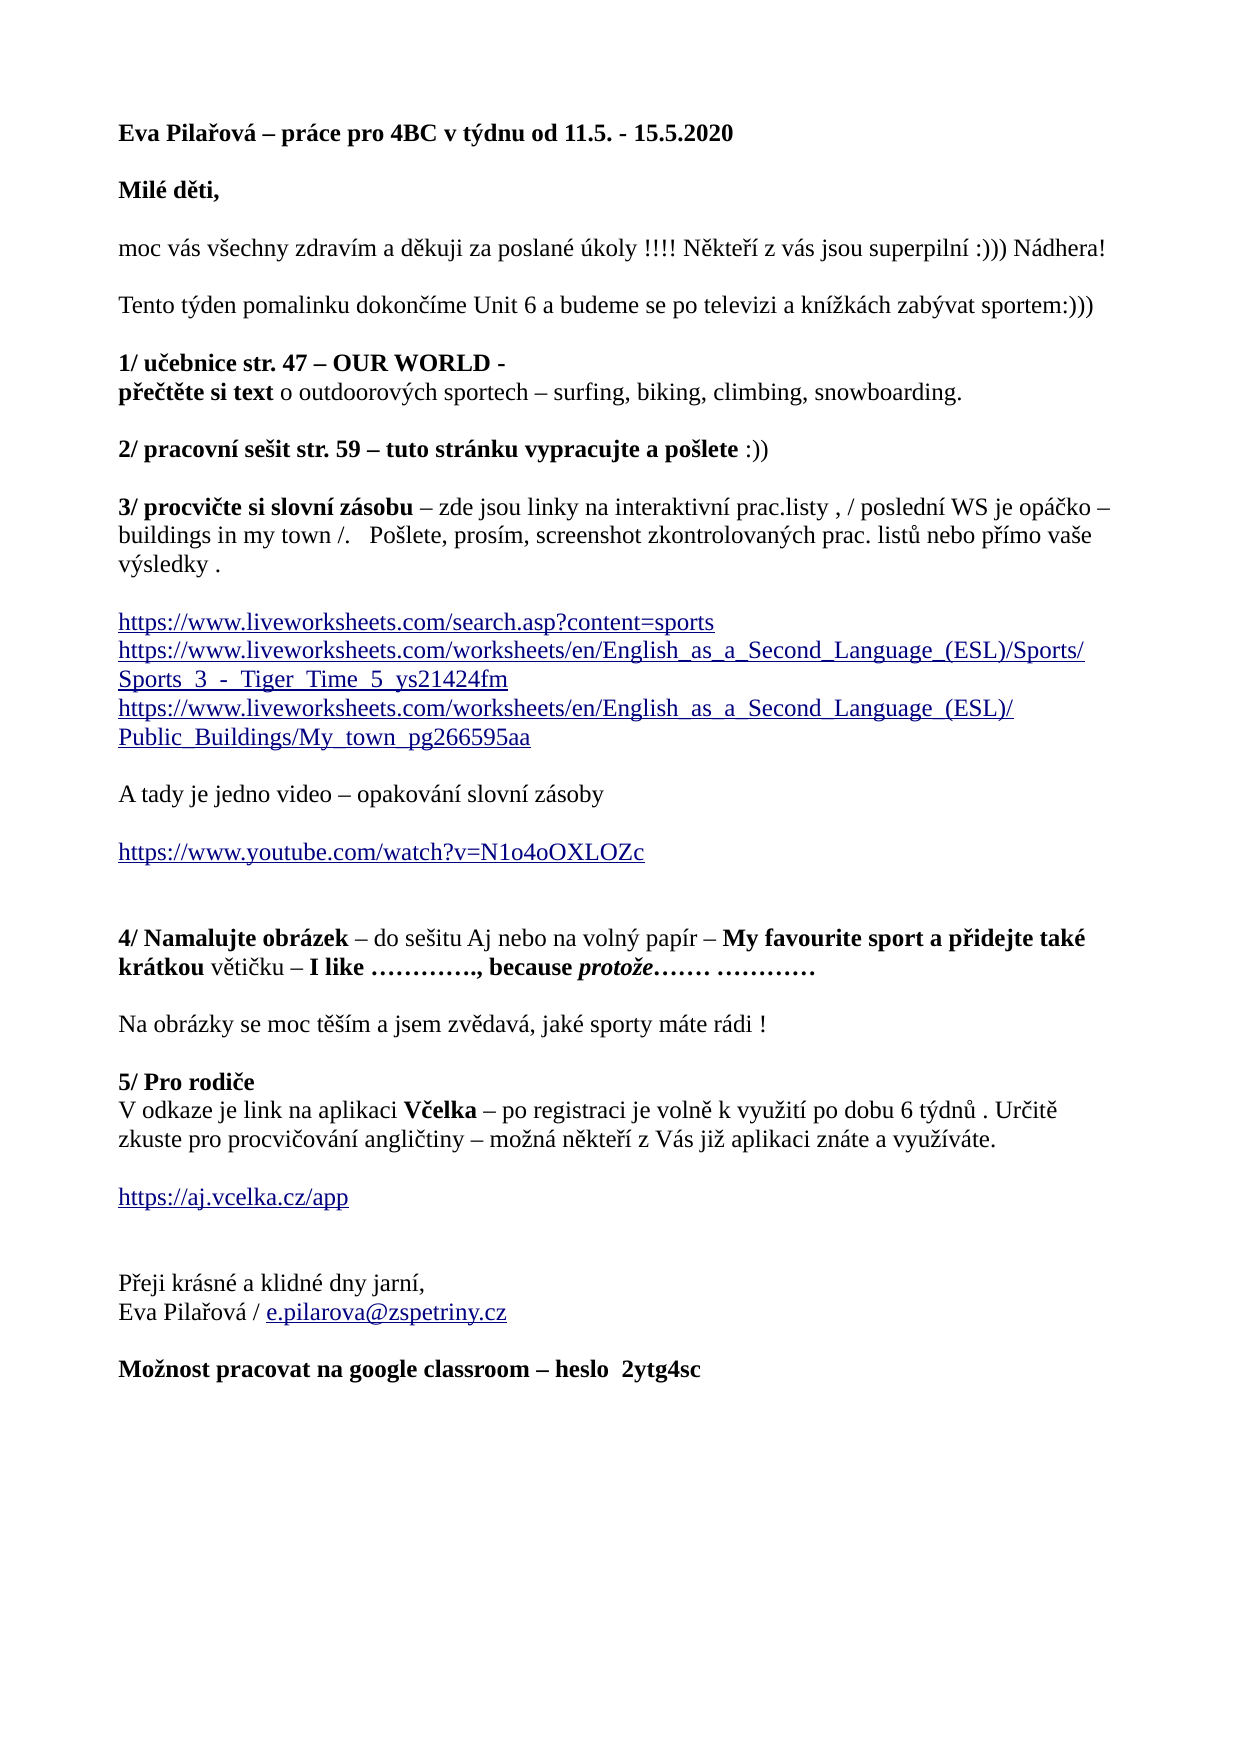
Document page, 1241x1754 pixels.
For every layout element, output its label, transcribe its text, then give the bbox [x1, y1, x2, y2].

text 4/ Namalujte obrázek – do sešitu Aj nebo na volný papír – My favourite sport a přidejte také krátkou větičku – I like …………., because protože……. ………… [118, 923, 1122, 981]
text 2/ pracovní sešit str. 59 – tuto stránku vypracujte a pošlete :)) [118, 434, 1122, 463]
text Přeji krásné a klidné dny jarní, [118, 1268, 1122, 1297]
text https://www.liveworksheets.com/worksheets/en/English_as_a_Second_Language_(ESL)/Sports/Sports_3_-_Tiger_Time_5_ys21424fm https://www.liveworksheets.com/worksheets/en/English_as_a_Second_Language_(ESL)/Public_Buildings/My_town_pg266595aa [118, 636, 1122, 751]
text 1/ učebnice str. 47 – OUR WORLD - [118, 348, 1122, 377]
text Možnost pracovat na google classroom – heslo 2ytg4sc [118, 1354, 1122, 1383]
text A tady je jedno video – opakování slovní zásoby [118, 779, 1122, 808]
text 3/ procvičte si slovní zásobu – zde jsou linky na interaktivní prac.listy , / poslední WS je opáčko – buildings in my town /. Pošlete, prosím, screenshot zkontrolovaných prac. listů nebo přímo vaše výsledky . [118, 492, 1122, 578]
text Tento týden pomalinku dokončíme Unit 6 a budeme se po televizi a knížkách zabývat sportem:))) [118, 291, 1122, 319]
text moc vás všechny zdravím a děkuji za poslané úkoly !!!! Někteří z vás jsou superpilní :))) Nádhera! [118, 233, 1122, 262]
text Eva Pilařová / e.pilarova@zspetriny.cz [118, 1297, 1122, 1326]
text Eva Pilařová – práce pro 4BC v týdnu od 11.5. - 15.5.2020 [118, 118, 1122, 147]
text https://aj.vcelka.cz/app [118, 1182, 1122, 1211]
text 5/ Pro rodiče [118, 1067, 1122, 1096]
text Na obrázky se moc těším a jsem zvědavá, jaké sporty máte rádi ! [118, 1009, 1122, 1038]
text přečtěte si text o outdoorových sportech – surfing, biking, climbing, snowboarding. [118, 377, 1122, 406]
text https://www.youtube.com/watch?v=N1o4oOXLOZc [118, 837, 1122, 866]
text V odkaze je link na aplikaci Včelka – po registraci je volně k využití po dobu 6 týdnů . Určitě zkuste pro procvičování angličtiny – možná někteří z Vás již aplikaci znáte a využíváte. [118, 1096, 1122, 1153]
text https://www.liveworksheets.com/search.asp?content=sports [118, 607, 1122, 636]
text Milé děti, [118, 176, 1122, 204]
